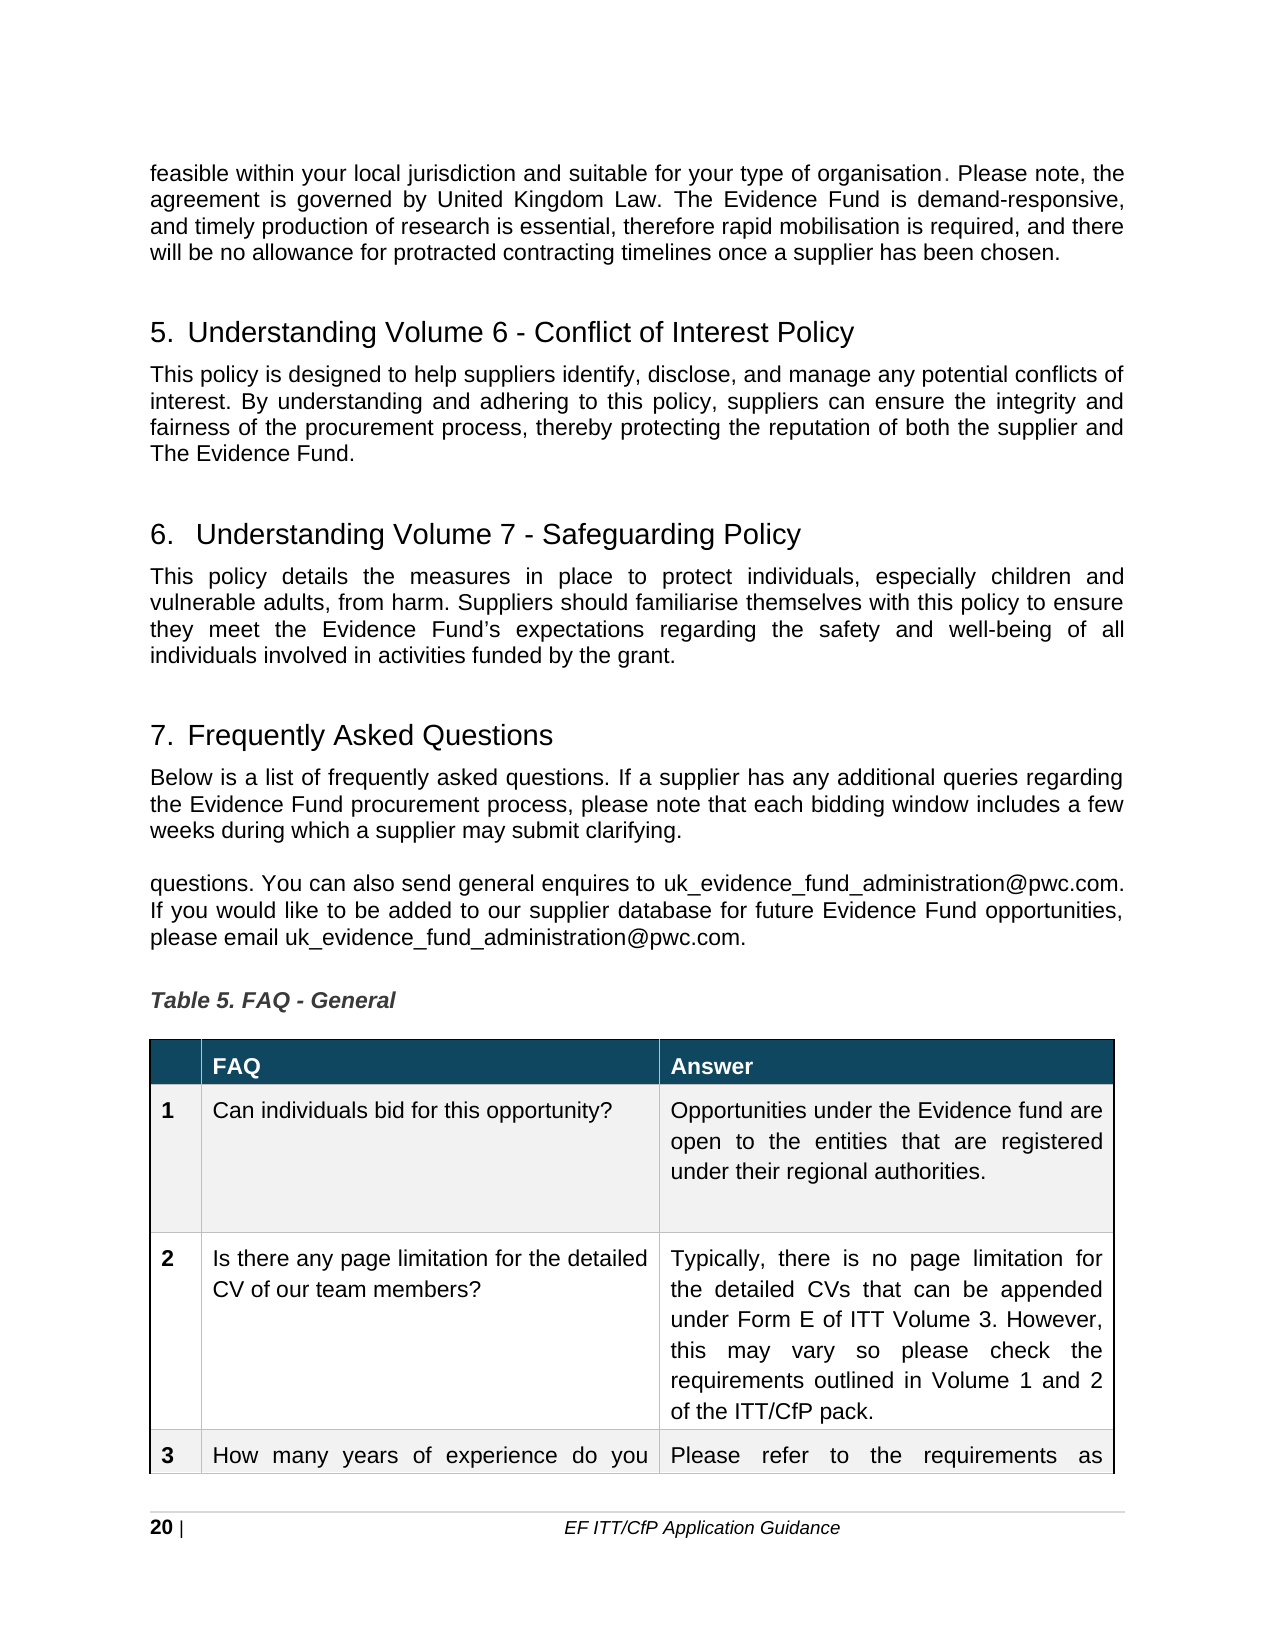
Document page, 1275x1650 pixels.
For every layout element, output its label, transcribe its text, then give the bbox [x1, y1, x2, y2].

table_header [151, 1040, 201, 1084]
table_header FAQ [202, 1040, 659, 1084]
text questions. You can also send general enquires to uk_evidence_fund_administration@pwc.com. If you would like to be added to our supplier database for future Evidence Fund opportunities, please email uk_evidence_fund_administration@pwc.com. [150, 868, 1125, 950]
table_cell Please refer to the requirements as [660, 1430, 1113, 1472]
table_cell Can individuals bid for this opportunity? [202, 1085, 659, 1232]
subtitle Understanding Volume 6 - Conflict of Interest Policy [150, 315, 1125, 349]
text Table 5. FAQ - General [150, 987, 1125, 1014]
subtitle Frequently Asked Questions [150, 718, 1125, 752]
table_cell How many years of experience do you [202, 1430, 659, 1472]
subtitle Understanding Volume 7 - Safeguarding Policy [150, 517, 1125, 550]
text This policy details the measures in place to protect individuals, especially children and vulnerable adults, from harm. Suppliers should familiarise themselves with this policy to ensure they meet the Evidence Fund’s expectations regarding the safety and well-being of all individuals involved in activities funded by the grant. [150, 563, 1125, 668]
text feasible within your local jurisdiction and suitable for your type of organisation. Please note, the agreement is governed by United Kingdom Law. The Evidence Fund is demand-responsive, and timely production of research is essential, therefore rapid mobilisation is required, and there will be no allowance for protracted contracting timelines once a supplier has been chosen. [150, 157, 1125, 265]
table_header Answer [660, 1040, 1113, 1084]
table_cell Typically, there is no page limitation for the detailed CVs that can be appended under Form E of ITT Volume 3. However, this may vary so please check the requirements outlined in Volume 1 and 2 of the ITT/CfP pack. [660, 1233, 1113, 1428]
text Below is a list of frequently asked questions. If a supplier has any additional queries regarding the Evidence Fund procurement process, please note that each bidding window includes a few weeks during which a supplier may submit clarifying. [150, 764, 1125, 843]
table_cell Opportunities under the Evidence fund are open to the entities that are registered under their regional authorities. [660, 1085, 1113, 1232]
text This policy is designed to help suppliers identify, disclose, and manage any potential conflicts of interest. By understanding and adhering to this policy, suppliers can ensure the integrity and fairness of the procurement process, thereby protecting the reputation of both the supplier and The Evidence Fund. [150, 361, 1125, 467]
table_cell 1 [151, 1085, 201, 1232]
table_cell Is there any page limitation for the detailed CV of our team members? [202, 1233, 659, 1428]
table_cell 3 [151, 1430, 201, 1472]
table_cell 2 [151, 1233, 201, 1428]
